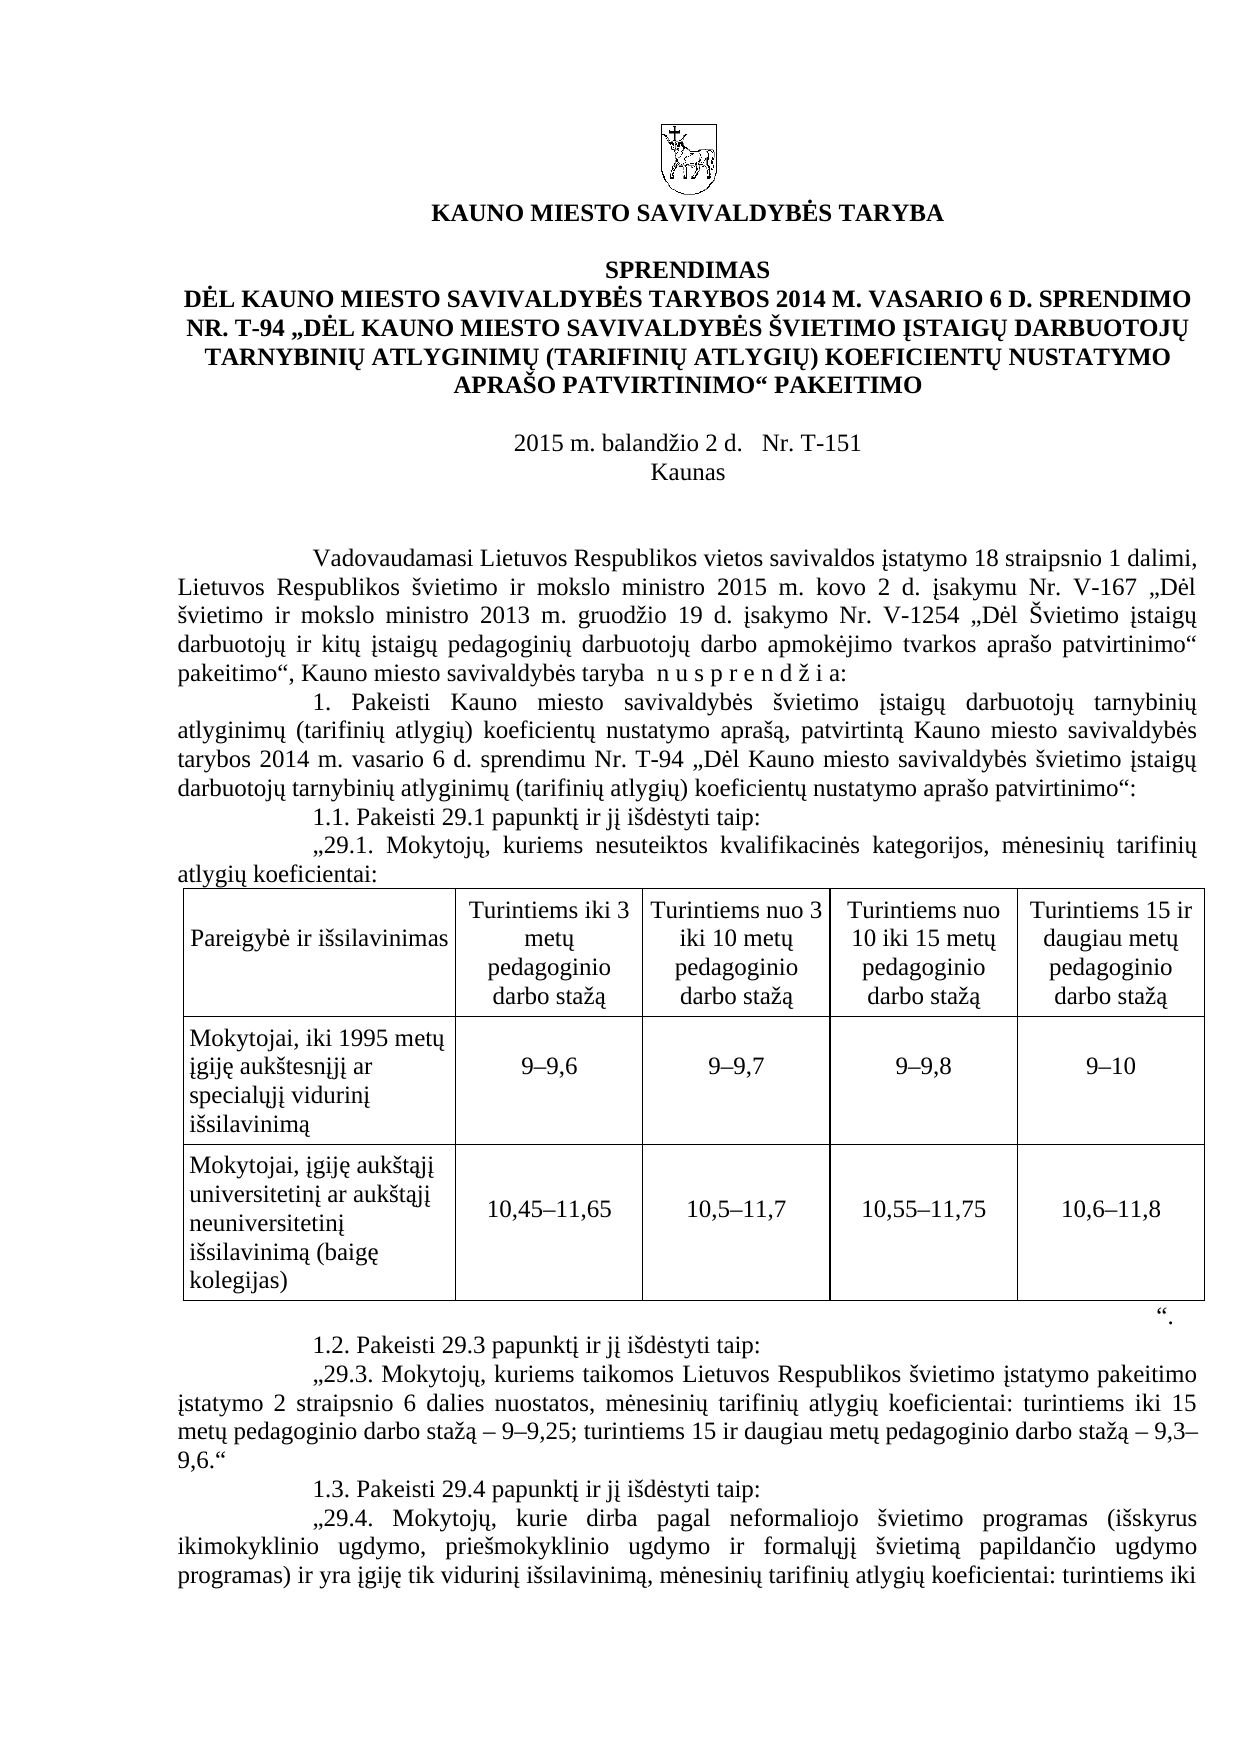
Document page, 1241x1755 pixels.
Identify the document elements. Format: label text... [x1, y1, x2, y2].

text „29.1. Mokytojų, kuriems nesuteiktos kvalifikacinės kategorijos, mėnesinių tarifinių atlygių koeficientai: [177, 830, 1198, 888]
text „29.3. Mokytojų, kuriems taikomos Lietuvos Respublikos švietimo įstatymo pakeitimo įstatymo 2 straipsnio 6 dalies nuostatos, mėnesinių tarifinių atlygių koeficientai: turintiems iki 15 metų pedagoginio darbo stažą – 9–9,25; turintiems 15 ir daugiau metų pedagoginio darbo stažą – 9,3–9,6.“ [177, 1359, 1198, 1474]
text 1.3. Pakeisti 29.4 papunktį ir jį išdėstyti taip: [312, 1474, 1198, 1503]
text 1. Pakeisti Kauno miesto savivaldybės švietimo įstaigų darbuotojų tarnybinių atlyginimų (tarifinių atlygių) koeficientų nustatymo aprašą, patvirtintą Kauno miesto savivaldybės tarybos 2014 m. vasario 6 d. sprendimu Nr. T-94 „Dėl Kauno miesto savivaldybės švietimo įstaigų darbuotojų tarnybinių atlyginimų (tarifinių atlygių) koeficientų nustatymo aprašo patvirtinimo“: [177, 687, 1198, 802]
text “. [177, 1301, 1198, 1330]
table_cell 9–9,6 [456, 1017, 642, 1144]
table_cell Mokytojai, įgiję aukštąjį universitetinį ar aukštąjį neuniversitetinį išsilavinimą (baigę kolegijas) [184, 1145, 455, 1300]
table_cell 9–10 [1018, 1017, 1204, 1144]
table_cell 10,45–11,65 [456, 1145, 642, 1300]
table_cell 9–9,8 [831, 1017, 1017, 1144]
text 1.1. Pakeisti 29.1 papunktį ir jį išdėstyti taip: [312, 802, 1198, 830]
table_cell 10,6–11,8 [1018, 1145, 1204, 1300]
table_cell 9–9,7 [643, 1017, 829, 1144]
text Kaunas [178, 457, 1198, 485]
text 1.2. Pakeisti 29.3 papunktį ir jį išdėstyti taip: [312, 1330, 1198, 1359]
table_cell 10,55–11,75 [831, 1145, 1017, 1300]
table_header Turintiems iki 3 metų pedagoginio darbo stažą [456, 889, 642, 1016]
text „29.4. Mokytojų, kurie dirba pagal neformaliojo švietimo programas (išskyrus ikimokyklinio ugdymo, priešmokyklinio ugdymo ir formalųjį švietimą papildančio ugdymo programas) ir yra įgiję tik vidurinį išsilavinimą, mėnesinių tarifinių atlygių koeficientai: turintiems iki [177, 1503, 1198, 1589]
text Vadovaudamasi Lietuvos Respublikos vietos savivaldos įstatymo 18 straipsnio 1 dalimi, Lietuvos Respublikos švietimo ir mokslo ministro 2015 m. kovo 2 d. įsakymu Nr. V-167 „Dėl švietimo ir mokslo ministro 2013 m. gruodžio 19 d. įsakymo Nr. V-1254 „Dėl Švietimo įstaigų darbuotojų ir kitų įstaigų pedagoginių darbuotojų darbo apmokėjimo tvarkos aprašo patvirtinimo“ pakeitimo“, Kauno miesto savivaldybės taryba n u s p r e n d ž i a: [177, 543, 1198, 687]
text DĖL KAUNO MIESTO SAVIVALDYBĖS TARYBOS 2014 M. VASARIO 6 D. SPRENDIMO NR. T-94 „DĖL KAUNO MIESTO SAVIVALDYBĖS ŠVIETIMO ĮSTAIGŲ DARBUOTOJŲ TARNYBINIŲ ATLYGINIMŲ (TARIFINIŲ ATLYGIŲ) KOEFICIENTŲ NUSTATYMO APRAŠO PATVIRTINIMO“ PAKEITIMO [178, 284, 1198, 399]
table_header Pareigybė ir išsilavinimas [184, 889, 455, 1016]
text 2015 m. balandžio 2 d. Nr. T-151 [177, 428, 1198, 457]
text KAUNO MIESTO SAVIVALDYBĖS TARYBA [177, 198, 1198, 227]
table_header Turintiems nuo 3 iki 10 metų pedagoginio darbo stažą [643, 889, 829, 1016]
table_header Turintiems nuo 10 iki 15 metų pedagoginio darbo stažą [831, 889, 1017, 1016]
table_cell 10,5–11,7 [643, 1145, 829, 1300]
text SPRENDIMAS [177, 255, 1198, 284]
table_header Turintiems 15 ir daugiau metų pedagoginio darbo stažą [1018, 889, 1204, 1016]
table_cell Mokytojai, iki 1995 metų įgiję aukštesnįjį ar specialųjį vidurinį išsilavinimą [184, 1017, 455, 1144]
